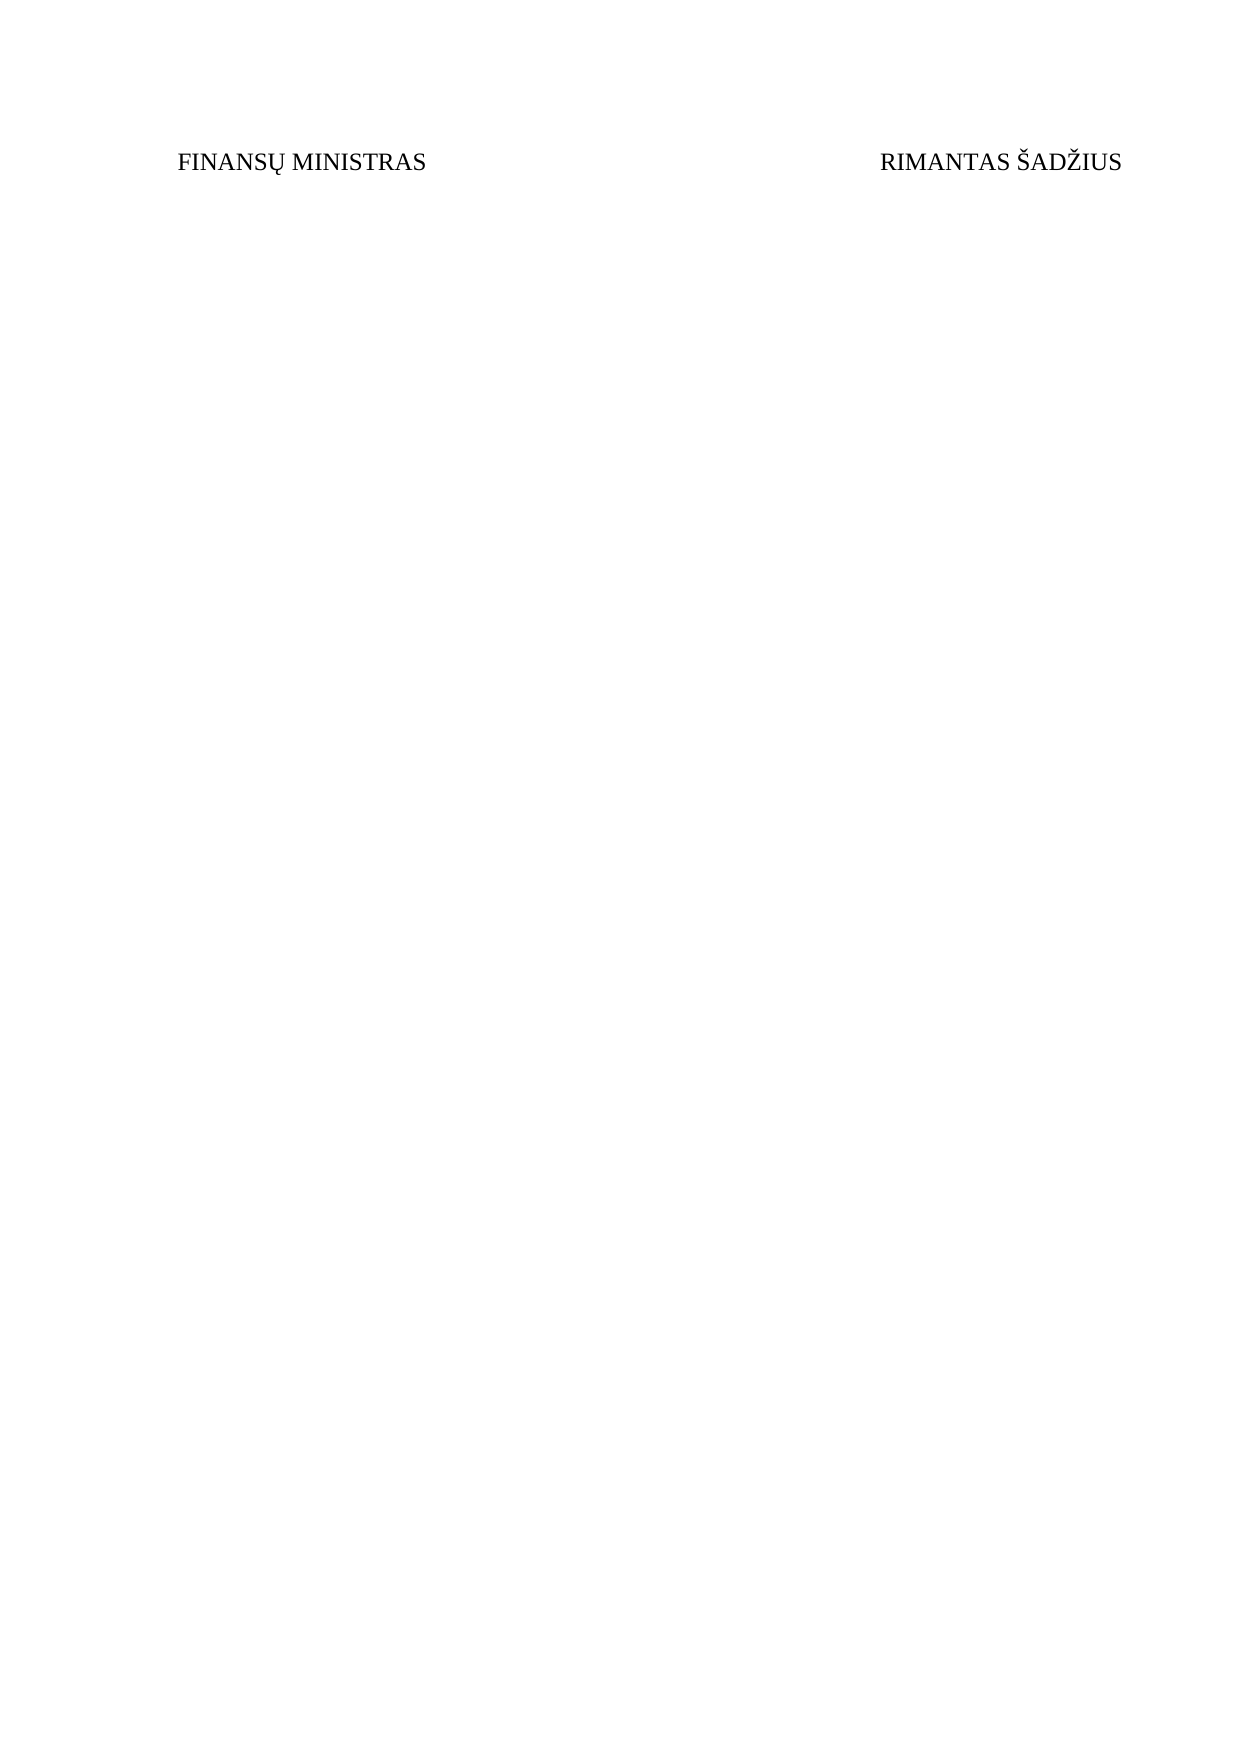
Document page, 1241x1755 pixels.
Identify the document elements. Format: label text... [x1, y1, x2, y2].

text FINANSŲ MINISTRAS RIMANTAS ŠADŽIUS [177, 147, 1122, 176]
